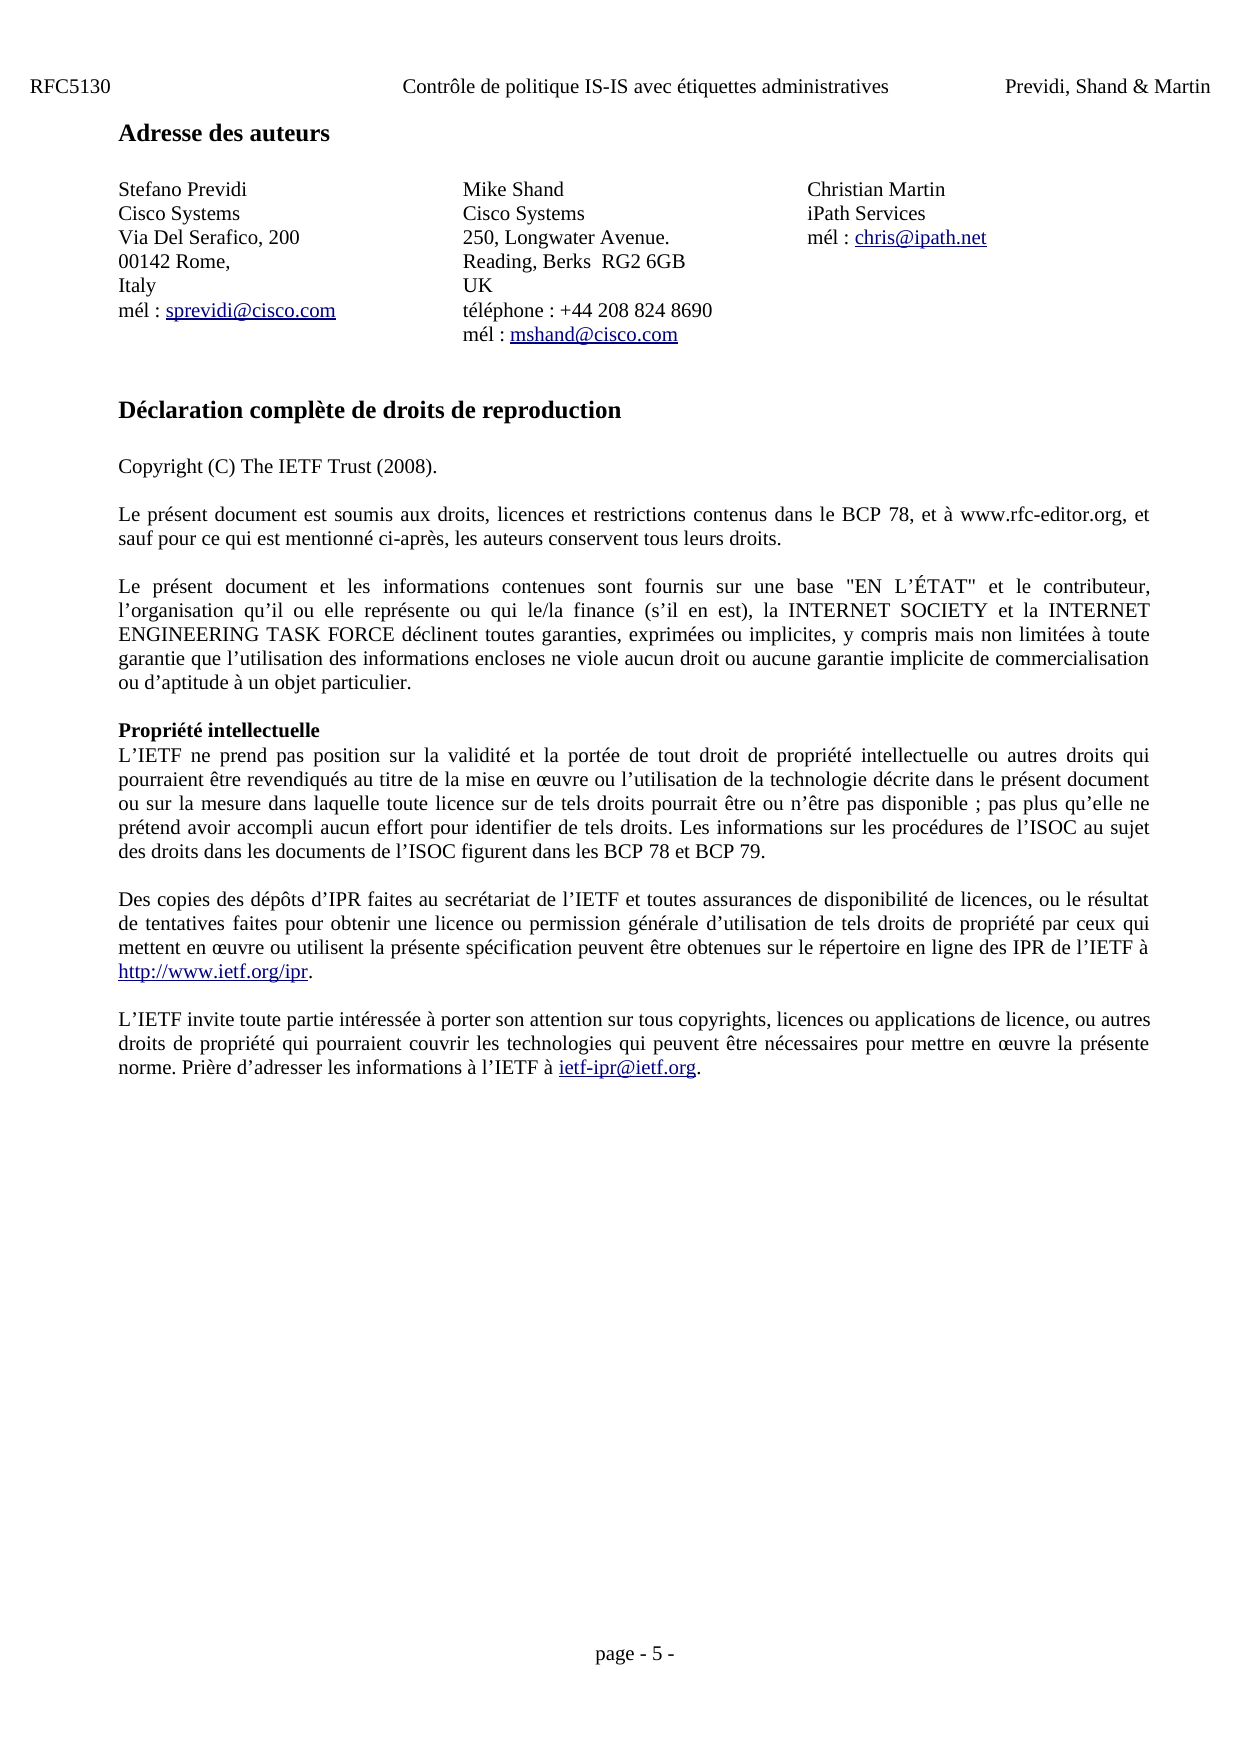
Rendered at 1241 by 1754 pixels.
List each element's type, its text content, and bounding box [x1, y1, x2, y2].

table_cell Cisco Systems [118, 201, 463, 225]
subtitle Déclaration complète de droits de reproduction [118, 395, 1152, 423]
text Des copies des dépôts d’IPR faites au secrétariat de l’IETF et toutes assurances de disponibilité de licences, ou le résultat de tentatives faites pour obtenir une licence ou permission générale d’utilisation de tels droits de propriété par ceux qui mettent en œuvre ou utilisent la présente spécification peuvent être obtenues sur le répertoire en ligne des IPR de l’IETF à http://www.ietf.org/ipr. [118, 887, 1152, 983]
table_cell [807, 274, 1152, 297]
table_cell iPath Services [807, 201, 1152, 225]
table_cell mél : mshand@cisco.com [463, 322, 807, 346]
table_cell Cisco Systems [463, 201, 807, 225]
text Propriété intellectuelle [118, 718, 1152, 742]
table_cell [807, 322, 1152, 346]
text Le présent document et les informations contenues sont fournis sur une base "EN L’ÉTAT" et le contributeur, l’organisation qu’il ou elle représente ou qui le/la finance (s’il en est), la INTERNET SOCIETY et la INTERNET ENGINEERING TASK FORCE déclinent toutes garanties, exprimées ou implicites, y compris mais non limitées à toute garantie que l’utilisation des informations encloses ne viole aucun droit ou aucune garantie implicite de commercialisation ou d’aptitude à un objet particulier. [118, 574, 1152, 694]
table_cell [118, 322, 463, 346]
table_cell [807, 249, 1152, 273]
table_cell Via Del Serafico, 200 [118, 225, 463, 249]
table_header Stefano Previdi [118, 177, 463, 201]
table_cell Reading, Berks RG2 6GB [463, 249, 807, 273]
table_header Mike Shand [463, 177, 807, 201]
table_cell téléphone : +44 208 824 8690 [463, 298, 807, 322]
table_cell 250, Longwater Avenue. [463, 225, 807, 249]
table_cell Italy [118, 274, 463, 297]
text L’IETF invite toute partie intéressée à porter son attention sur tous copyrights, licences ou applications de licence, ou autres droits de propriété qui pourraient couvrir les technologies qui peuvent être nécessaires pour mettre en œuvre la présente norme. Prière d’adresser les informations à l’IETF à ietf-ipr@ietf.org. [118, 1007, 1152, 1079]
table_header Christian Martin [807, 177, 1152, 201]
table_cell mél : chris@ipath.net [807, 225, 1152, 249]
subtitle Adresse des auteurs [118, 118, 1152, 147]
table_cell UK [463, 274, 807, 297]
table_cell [807, 298, 1152, 322]
text Le présent document est soumis aux droits, licences et restrictions contenus dans le BCP 78, et à www.rfc-editor.org, et sauf pour ce qui est mentionné ci-après, les auteurs conservent tous leurs droits. [118, 502, 1152, 550]
table_cell 00142 Rome, [118, 249, 463, 273]
text L’IETF ne prend pas position sur la validité et la portée de tout droit de propriété intellectuelle ou autres droits qui pourraient être revendiqués au titre de la mise en œuvre ou l’utilisation de la technologie décrite dans le présent document ou sur la mesure dans laquelle toute licence sur de tels droits pourrait être ou n’être pas disponible ; pas plus qu’elle ne prétend avoir accompli aucun effort pour identifier de tels droits. Les informations sur les procédures de l’ISOC au sujet des droits dans les documents de l’ISOC figurent dans les BCP 78 et BCP 79. [118, 742, 1152, 863]
text Copyright (C) The IETF Trust (2008). [118, 454, 1152, 478]
table_cell mél : sprevidi@cisco.com [118, 298, 463, 322]
